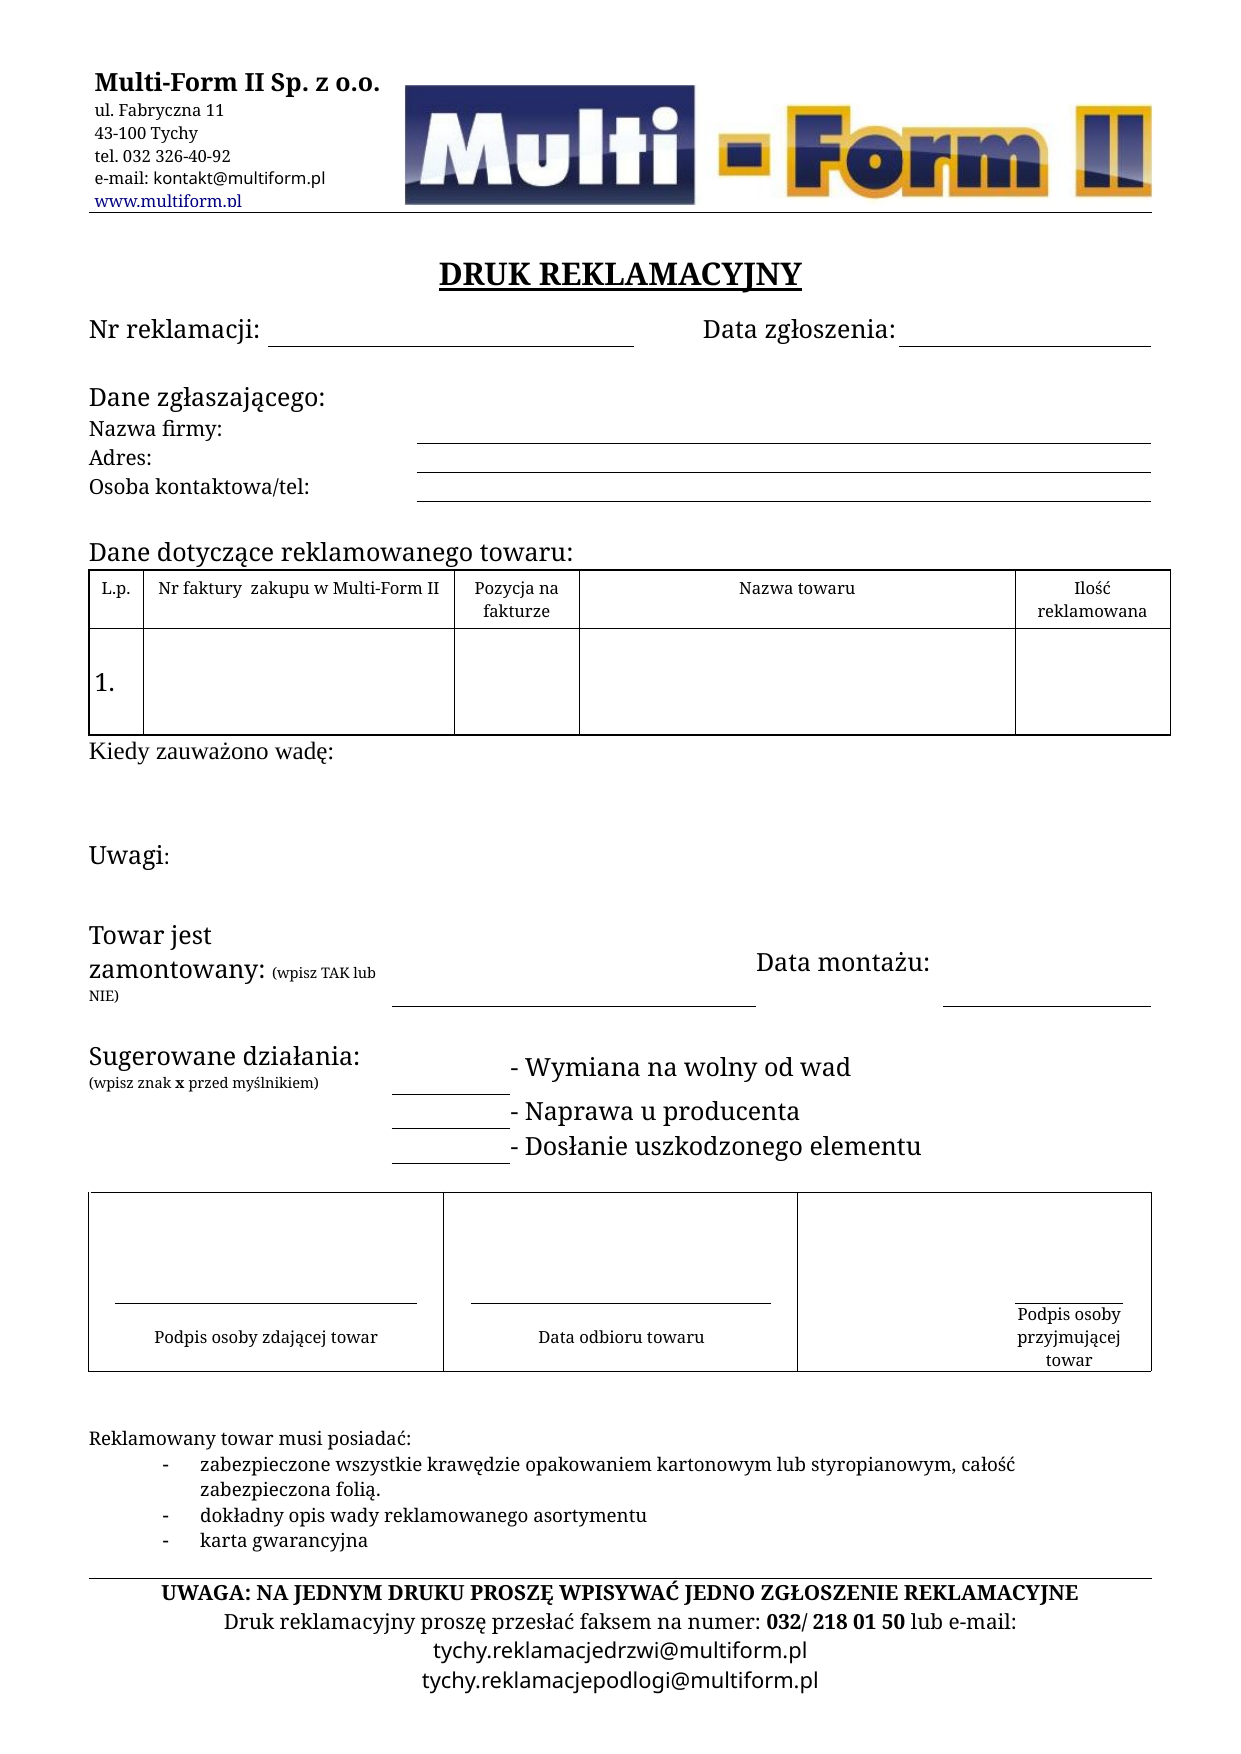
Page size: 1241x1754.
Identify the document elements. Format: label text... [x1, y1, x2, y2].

table_cell [89, 1163, 1151, 1192]
table_cell [1123, 1303, 1151, 1371]
table_cell [89, 1192, 115, 1303]
table_header [268, 312, 634, 346]
table_cell [417, 1303, 443, 1371]
table_cell [1158, 472, 1170, 501]
table_cell [455, 629, 579, 734]
table_cell [1016, 629, 1170, 734]
table_cell [771, 1303, 797, 1371]
table_cell [1158, 1094, 1170, 1128]
table_cell [89, 1128, 392, 1163]
table_cell [1158, 501, 1170, 569]
table_cell [1151, 443, 1158, 472]
table_cell [1151, 346, 1158, 414]
table_cell - Dosłanie uszkodzonego elementu [510, 1128, 1151, 1163]
table_cell [1151, 414, 1158, 443]
table_cell [392, 1039, 510, 1093]
table_cell Nr faktury zakupu w Multi-Form II [144, 571, 454, 628]
table_cell [417, 473, 1151, 501]
table_cell [1158, 1006, 1170, 1039]
table_cell [392, 1095, 510, 1128]
table_cell [1151, 736, 1158, 838]
table_cell [1151, 838, 1158, 917]
text Reklamowany towar musi posiadać: [88, 1426, 1152, 1451]
table_cell [1158, 1039, 1170, 1093]
table_cell [444, 1193, 471, 1303]
table_cell [1151, 918, 1158, 1006]
table_cell [1151, 1128, 1158, 1163]
table_cell [89, 1303, 115, 1371]
table_header [634, 312, 703, 346]
table_cell [417, 414, 1151, 443]
table_cell [798, 1193, 1015, 1303]
table_cell [417, 444, 1151, 472]
table_cell [89, 1006, 1151, 1039]
table_cell [1158, 1303, 1170, 1371]
table_header [1158, 312, 1170, 346]
table_cell [1151, 1006, 1158, 1039]
table_cell [943, 918, 1151, 1006]
table_cell Nazwa firmy: [89, 414, 417, 443]
table_cell [417, 1193, 443, 1303]
table_cell [798, 1303, 1015, 1371]
list dokładny opis wady reklamowanego asortymentu [162, 1502, 1152, 1528]
table_cell - Naprawa u producenta [510, 1094, 1151, 1128]
table_cell Nazwa towaru [580, 571, 1015, 628]
table_cell Ilość reklamowana [1016, 571, 1170, 628]
table_header [1151, 312, 1158, 346]
table_cell [1151, 472, 1158, 501]
table_cell [1158, 1192, 1170, 1303]
table_header [899, 312, 1151, 346]
table_cell Data montażu: [756, 918, 943, 1006]
picture [404, 85, 1153, 205]
table_cell Podpis osoby przyjmującej towar [1015, 1304, 1123, 1371]
table_cell - Wymiana na wolny od wad [510, 1039, 1151, 1093]
list karta gwarancyjna [162, 1528, 1152, 1553]
table_cell Dane dotyczące reklamowanego towaru: [89, 501, 1151, 569]
table_cell [392, 1129, 510, 1163]
table_cell Towar jest zamontowany: (wpisz TAK lub NIE) [89, 918, 392, 1006]
table_cell [1152, 1192, 1158, 1303]
table_cell [1015, 1193, 1123, 1303]
table_cell Podpis osoby zdającej towar [115, 1304, 417, 1371]
table_cell Data odbioru towaru [471, 1304, 771, 1371]
table_cell [1158, 414, 1170, 443]
table_cell [1152, 1303, 1158, 1371]
table_cell Dane zgłaszającego: [89, 346, 1151, 414]
table_cell [1151, 1163, 1158, 1192]
table_cell Osoba kontaktowa/tel: [89, 472, 417, 501]
table_cell [1158, 443, 1170, 472]
table_cell [1158, 1128, 1170, 1163]
table_cell [144, 629, 454, 734]
table_cell [771, 1193, 797, 1303]
table_cell [580, 629, 1015, 734]
table_cell Kiedy zauważono wadę: [89, 736, 1151, 838]
table_cell [392, 918, 756, 1006]
table_cell [1158, 1163, 1170, 1192]
table_header Nr reklamacji: [89, 312, 268, 346]
table_cell [115, 1193, 417, 1303]
table_cell Uwagi: [89, 838, 1151, 917]
text DRUK REKLAMACYJNY [88, 252, 1152, 295]
table_cell [1151, 1094, 1158, 1128]
table_cell [471, 1193, 771, 1303]
table_cell Pozycja na fakturze [455, 571, 579, 628]
table_header Data zgłoszenia: [703, 312, 898, 346]
table_cell Adres: [89, 443, 417, 472]
table_cell [1158, 838, 1170, 917]
table_cell [89, 1094, 392, 1128]
table_cell 1. [90, 629, 143, 734]
table_cell [1151, 501, 1158, 569]
table_cell Sugerowane działania: (wpisz znak x przed myślnikiem) [89, 1039, 392, 1093]
table_cell L.p. [90, 571, 143, 628]
table_cell [1158, 346, 1170, 414]
table_cell [1123, 1193, 1151, 1303]
table_cell [444, 1303, 471, 1371]
table_cell [1158, 736, 1170, 838]
list zabezpieczone wszystkie krawędzie opakowaniem kartonowym lub styropianowym, całość zabezpieczona folią. [162, 1451, 1152, 1502]
table_cell [1151, 1039, 1158, 1093]
table_cell [1158, 918, 1170, 1006]
